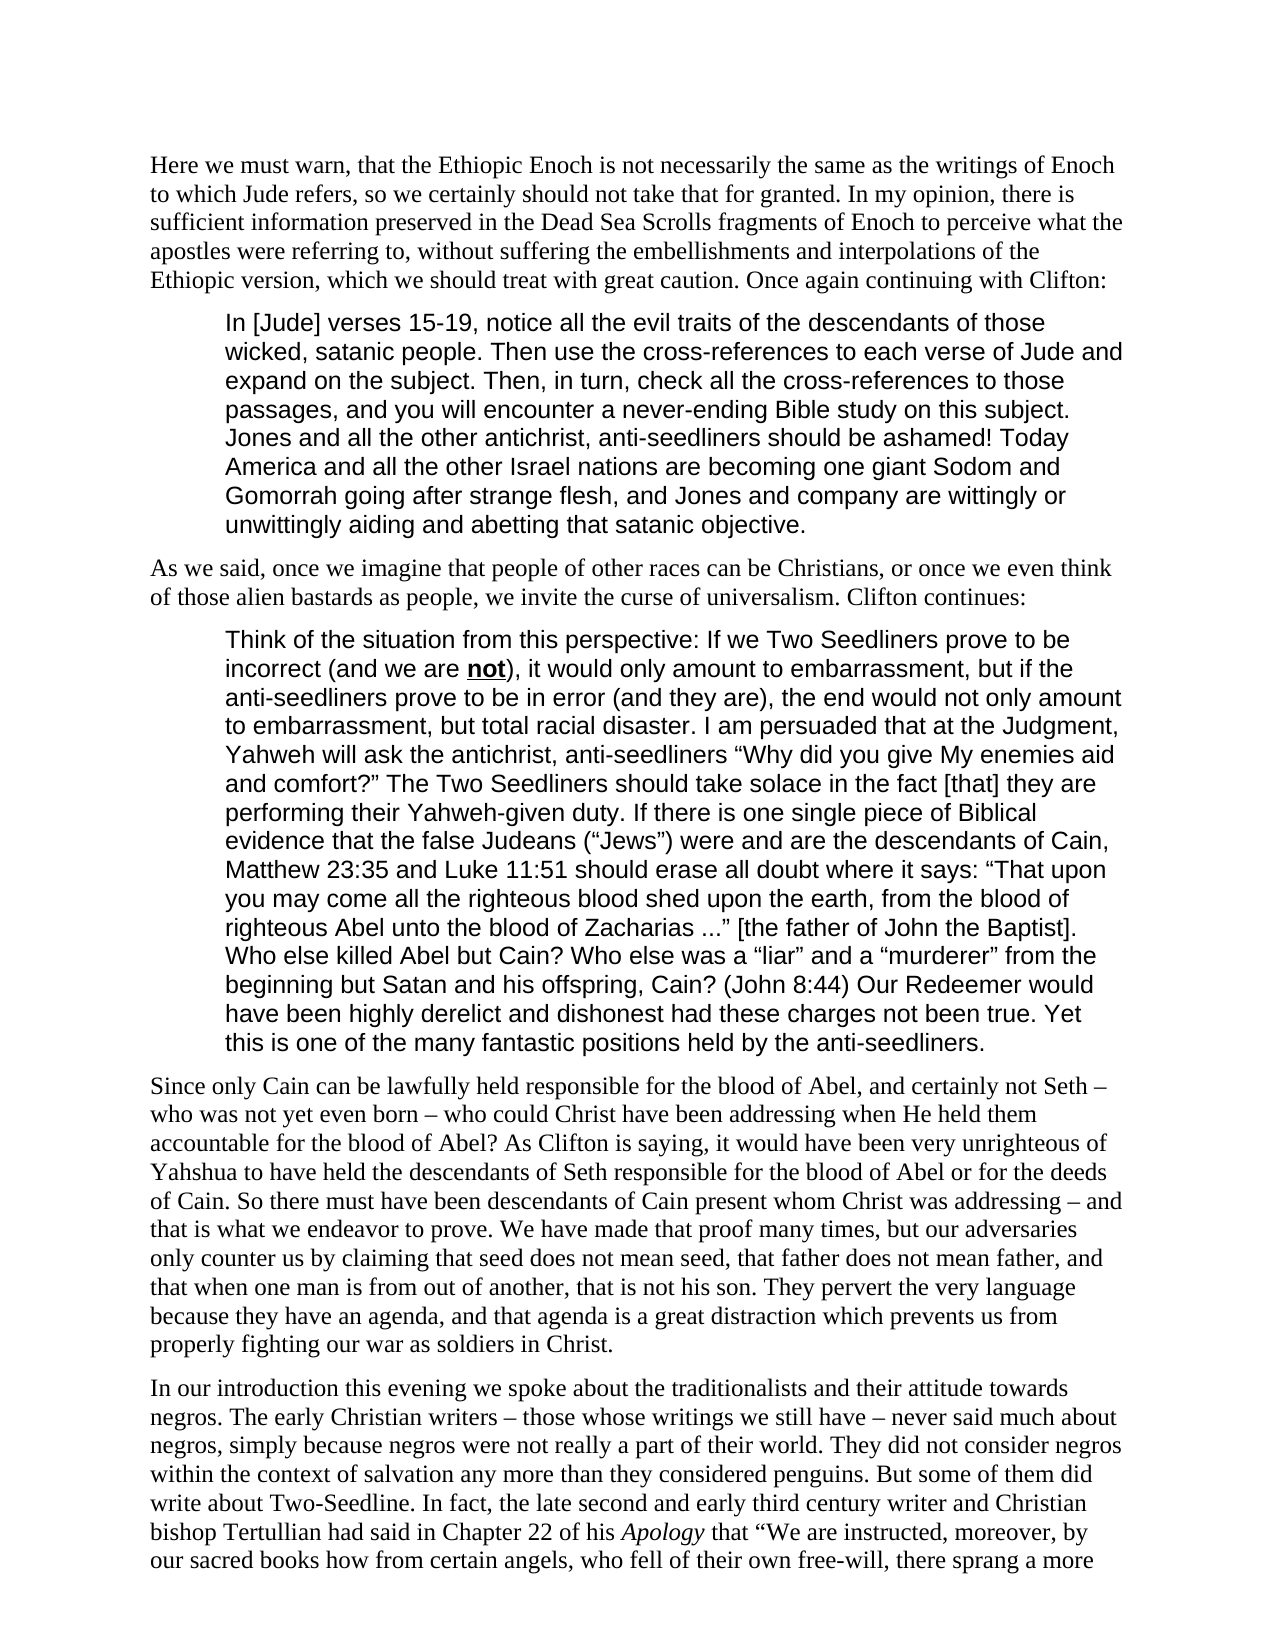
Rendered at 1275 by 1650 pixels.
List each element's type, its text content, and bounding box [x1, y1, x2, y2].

text Since only Cain can be lawfully held responsible for the blood of Abel, and certainly not Seth – who was not yet even born – who could Christ have been addressing when He held them accountable for the blood of Abel? As Clifton is saying, it would have been very unrighteous of Yahshua to have held the descendants of Seth responsible for the blood of Abel or for the deeds of Cain. So there must have been descendants of Cain present whom Christ was addressing – and that is what we endeavor to prove. We have made that proof many times, but our adversaries only counter us by claiming that seed does not mean seed, that father does not mean father, and that when one man is from out of another, that is not his son. They pervert the very language because they have an agenda, and that agenda is a great distraction which prevents us from properly fighting our war as soldiers in Christ. [150, 1071, 1125, 1358]
text In [Jude] verses 15-19, notice all the evil traits of the descendants of those wicked, satanic people. Then use the cross-references to each verse of Jude and expand on the subject. Then, in turn, check all the cross-references to those passages, and you will encounter a never-ending Bible study on this subject. Jones and all the other antichrist, anti-seedliners should be ashamed! Today America and all the other Israel nations are becoming one giant Sodom and Gomorrah going after strange flesh, and Jones and company are wittingly or unwittingly aiding and abetting that satanic objective. [225, 308, 1125, 538]
text As we said, once we imagine that people of other races can be Christians, or once we even think of those alien bastards as people, we invite the curse of universalism. Clifton continues: [150, 553, 1125, 610]
text In our introduction this evening we spoke about the traditionalists and their attitude towards negros. The early Christian writers – those whose writings we still have – never said much about negros, simply because negros were not really a part of their world. They did not consider negros within the context of salvation any more than they considered penguins. But some of them did write about Two-Seedline. In fact, the late second and early third century writer and Christian bishop Tertullian had said in Chapter 22 of his Apology that “We are instructed, moreover, by our sacred books how from certain angels, who fell of their own free-will, there sprang a more [150, 1373, 1125, 1574]
text Think of the situation from this perspective: If we Two Seedliners prove to be incorrect (and we are not), it would only amount to embarrassment, but if the anti-seedliners prove to be in error (and they are), the end would not only amount to embarrassment, but total racial disaster. I am persuaded that at the Judgment, Yahweh will ask the antichrist, anti-seedliners “Why did you give My enemies aid and comfort?” The Two Seedliners should take solace in the fact [that] they are performing their Yahweh-given duty. If there is one single piece of Biblical evidence that the false Judeans (“Jews”) were and are the descendants of Cain, Matthew 23:35 and Luke 11:51 should erase all doubt where it says: “That upon you may come all the righteous blood shed upon the earth, from the blood of righteous Abel unto the blood of Zacharias ...” [the father of John the Baptist]. Who else killed Abel but Cain? Who else was a “liar” and a “murderer” from the beginning but Satan and his offspring, Cain? (John 8:44) Our Redeemer would have been highly derelict and dishonest had these charges not been true. Yet this is one of the many fantastic positions held by the anti-seedliners. [225, 625, 1125, 1056]
text Here we must warn, that the Ethiopic Enoch is not necessarily the same as the writings of Enoch to which Jude refers, so we certainly should not take that for granted. In my opinion, there is sufficient information preserved in the Dead Sea Scrolls fragments of Enoch to perceive what the apostles were referring to, without suffering the embellishments and interpolations of the Ethiopic version, which we should treat with great caution. Once again continuing with Clifton: [150, 150, 1125, 294]
